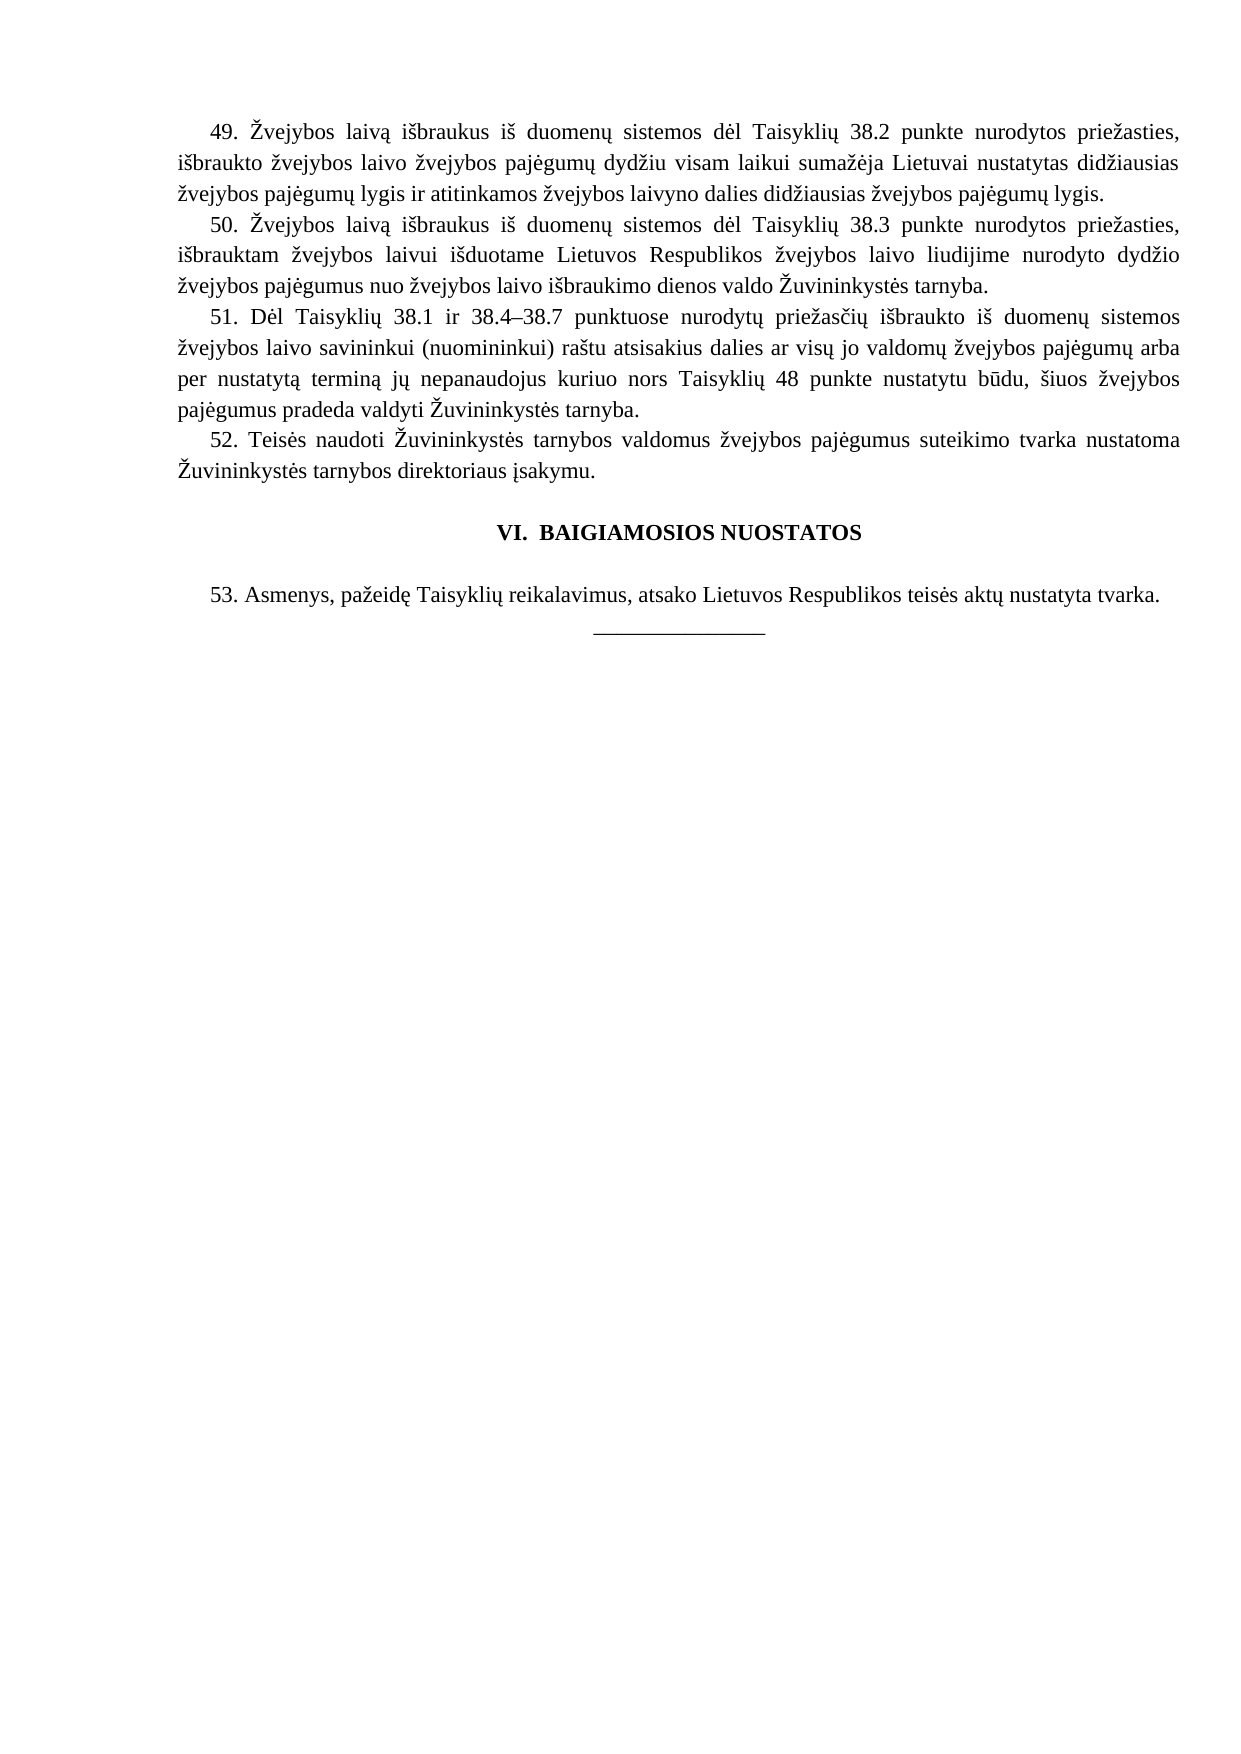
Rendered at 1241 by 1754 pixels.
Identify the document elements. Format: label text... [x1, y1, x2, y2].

text VI. BAIGIAMOSIOS NUOSTATOS [177, 519, 1181, 545]
text 53. Asmenys, pažeidę Taisyklių reikalavimus, atsako Lietuvos Respublikos teisės aktų nustatyta tvarka. [177, 581, 1181, 607]
text 51. Dėl Taisyklių 38.1 ir 38.4–38.7 punktuose nurodytų priežasčių išbraukto iš duomenų sistemos žvejybos laivo savininkui (nuomininkui) raštu atsisakius dalies ar visų jo valdomų žvejybos pajėgumų arba per nustatytą terminą jų nepanaudojus kuriuo nors Taisyklių 48 punkte nustatytu būdu, šiuos žvejybos pajėgumus pradeda valdyti Žuvininkystės tarnyba. [177, 303, 1181, 422]
text _______________ [177, 611, 1181, 638]
text 49. Žvejybos laivą išbraukus iš duomenų sistemos dėl Taisyklių 38.2 punkte nurodytos priežasties, išbraukto žvejybos laivo žvejybos pajėgumų dydžiu visam laikui sumažėja Lietuvai nustatytas didžiausias žvejybos pajėgumų lygis ir atitinkamos žvejybos laivyno dalies didžiausias žvejybos pajėgumų lygis. [177, 118, 1181, 206]
text 50. Žvejybos laivą išbraukus iš duomenų sistemos dėl Taisyklių 38.3 punkte nurodytos priežasties, išbrauktam žvejybos laivui išduotame Lietuvos Respublikos žvejybos laivo liudijime nurodyto dydžio žvejybos pajėgumus nuo žvejybos laivo išbraukimo dienos valdo Žuvininkystės tarnyba. [177, 211, 1181, 299]
text 52. Teisės naudoti Žuvininkystės tarnybos valdomus žvejybos pajėgumus suteikimo tvarka nustatoma Žuvininkystės tarnybos direktoriaus įsakymu. [177, 426, 1181, 484]
